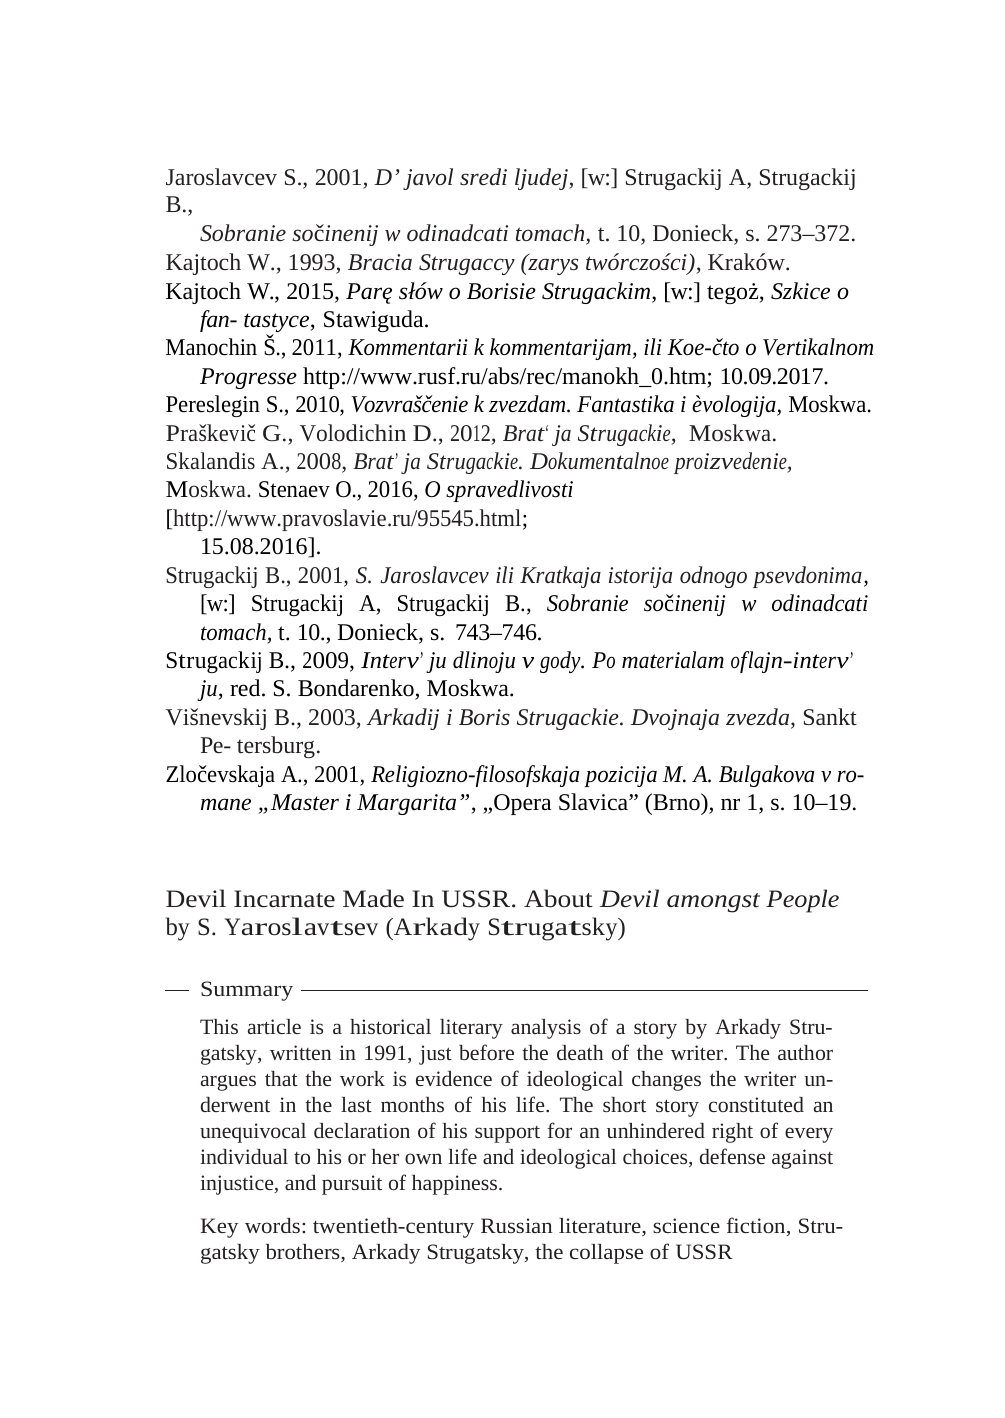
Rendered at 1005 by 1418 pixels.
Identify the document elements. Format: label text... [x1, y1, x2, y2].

text Jaroslavcev S., 2001, D’ javol sredi ljudej, [w:] Strugackij A, Strugackij B., [165, 163, 879, 218]
text Devil Incarnate Made In USSR. About Devil amongst People [165, 885, 879, 913]
text Kajtoch W., 1993, Bracia Strugaccy (zarys twórczości), Kraków. [165, 248, 879, 275]
text Zločevskaja A., 2001, Religiozno-filosofskaja pozicija M. A. Bulgakova v ro- mane „Master i Margarita”, „Opera Slavica” (Brno), nr 1, s. 10–19. [165, 760, 869, 816]
text Pereslegin S., 2010, Vozvraščenie k zvezdam. Fantastika i èvologija, Moskwa. Praškevič G., Volodichin D., 2012, Brat‘ ja Strugackie, Moskwa. [165, 390, 875, 446]
text Skalandis A., 2008, Brat’ ja Strugackie. Dokumentalnoe proizvedenie, Moskwa. Stenaev O., 2016, O spravedlivosti [http://www.pravoslavie.ru/95545.html; [165, 447, 875, 531]
text Summary [200, 976, 879, 1002]
text Key words: twentieth-century Russian literature, science fiction, Stru- gatsky brothers, Arkady Strugatsky, the collapse of USSR [200, 1213, 879, 1264]
text Sobranie sočinenij w odinadcati tomach, t. 10, Donieck, s. 273–372. [200, 219, 879, 247]
text This article is a historical literary analysis of a story by Arkady Stru- gatsky, written in 1991, just before the death of the writer. The author argues that the work is evidence of ideological changes the writer un- derwent in the last months of his life. The short story constituted an unequivocal declaration of his support for an unhindered right of every individual to his or her own life and ideological choices, defense against injustice, and pursuit of happiness. [200, 1014, 834, 1195]
text Strugackij B., 2009, Interv’ ju dlinoju v gody. Po materialam oflajn-interv’ ju, red. S. Bondarenko, Moskwa. [165, 646, 877, 702]
text Strugackij B., 2001, S. Jaroslavcev ili Kratkaja istorija odnogo psevdonima, [w:] Strugackij A, Strugackij B., Sobranie sočinenij w odinadcati tomach, t. 10., Donieck, s. 743–746. [165, 561, 869, 645]
text by S. Yaroslavtsev (Arkady Strugatsky) [165, 913, 879, 941]
text Kajtoch W., 2015, Parę słów o Borisie Strugackim, [w:] tegoż, Szkice o fan- tastyce, Stawiguda. [165, 277, 869, 333]
text 15.08.2016]. [200, 532, 879, 560]
text Manochin Š., 2011, Kommentarii k kommentarijam, ili Koe-čto o Vertikalnom Progresse http://www.rusf.ru/abs/rec/manokh_0.htm; 10.09.2017. [165, 333, 878, 389]
text Višnevskij B., 2003, Arkadij i Boris Strugackie. Dvojnaja zvezda, Sankt Pe- tersburg. [165, 703, 879, 759]
